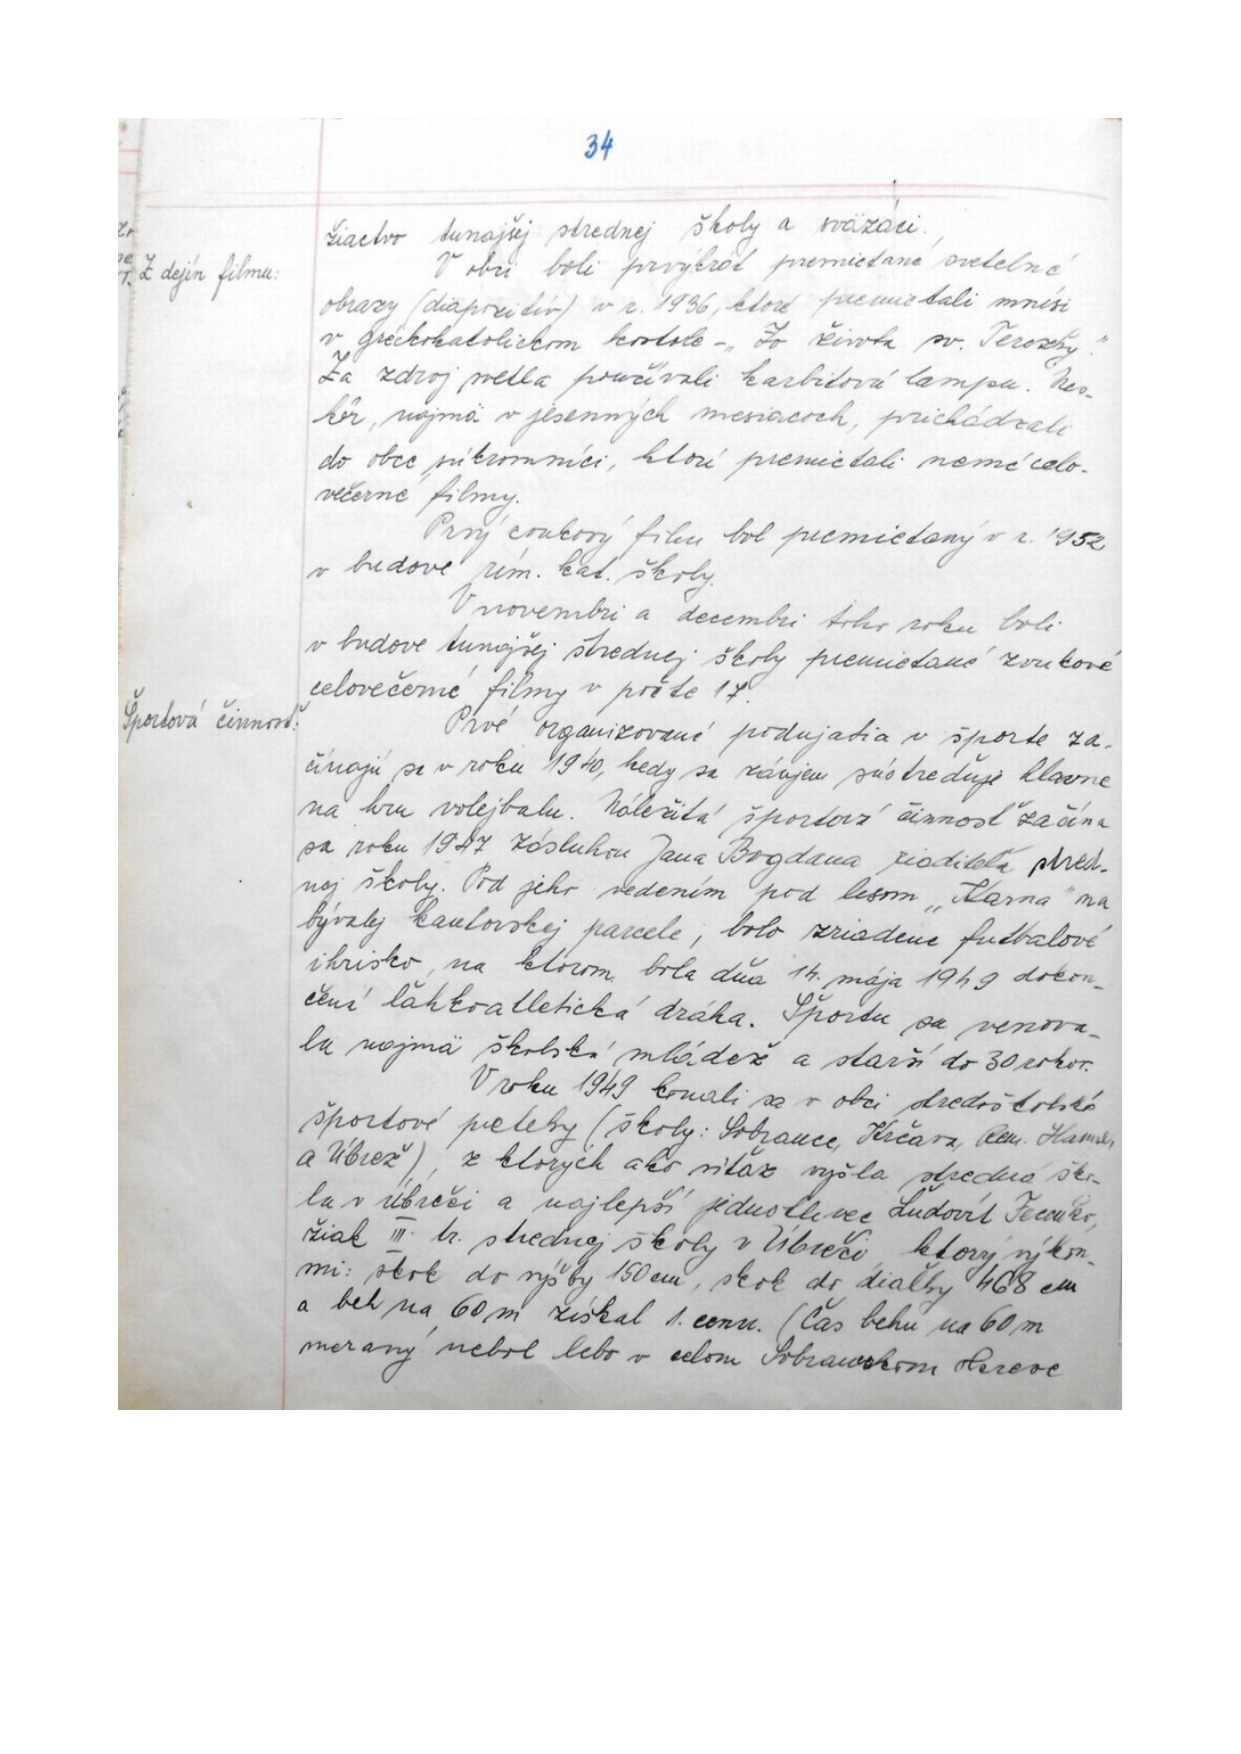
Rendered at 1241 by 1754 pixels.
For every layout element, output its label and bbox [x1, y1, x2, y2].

picture [118, 118, 1123, 1410]
